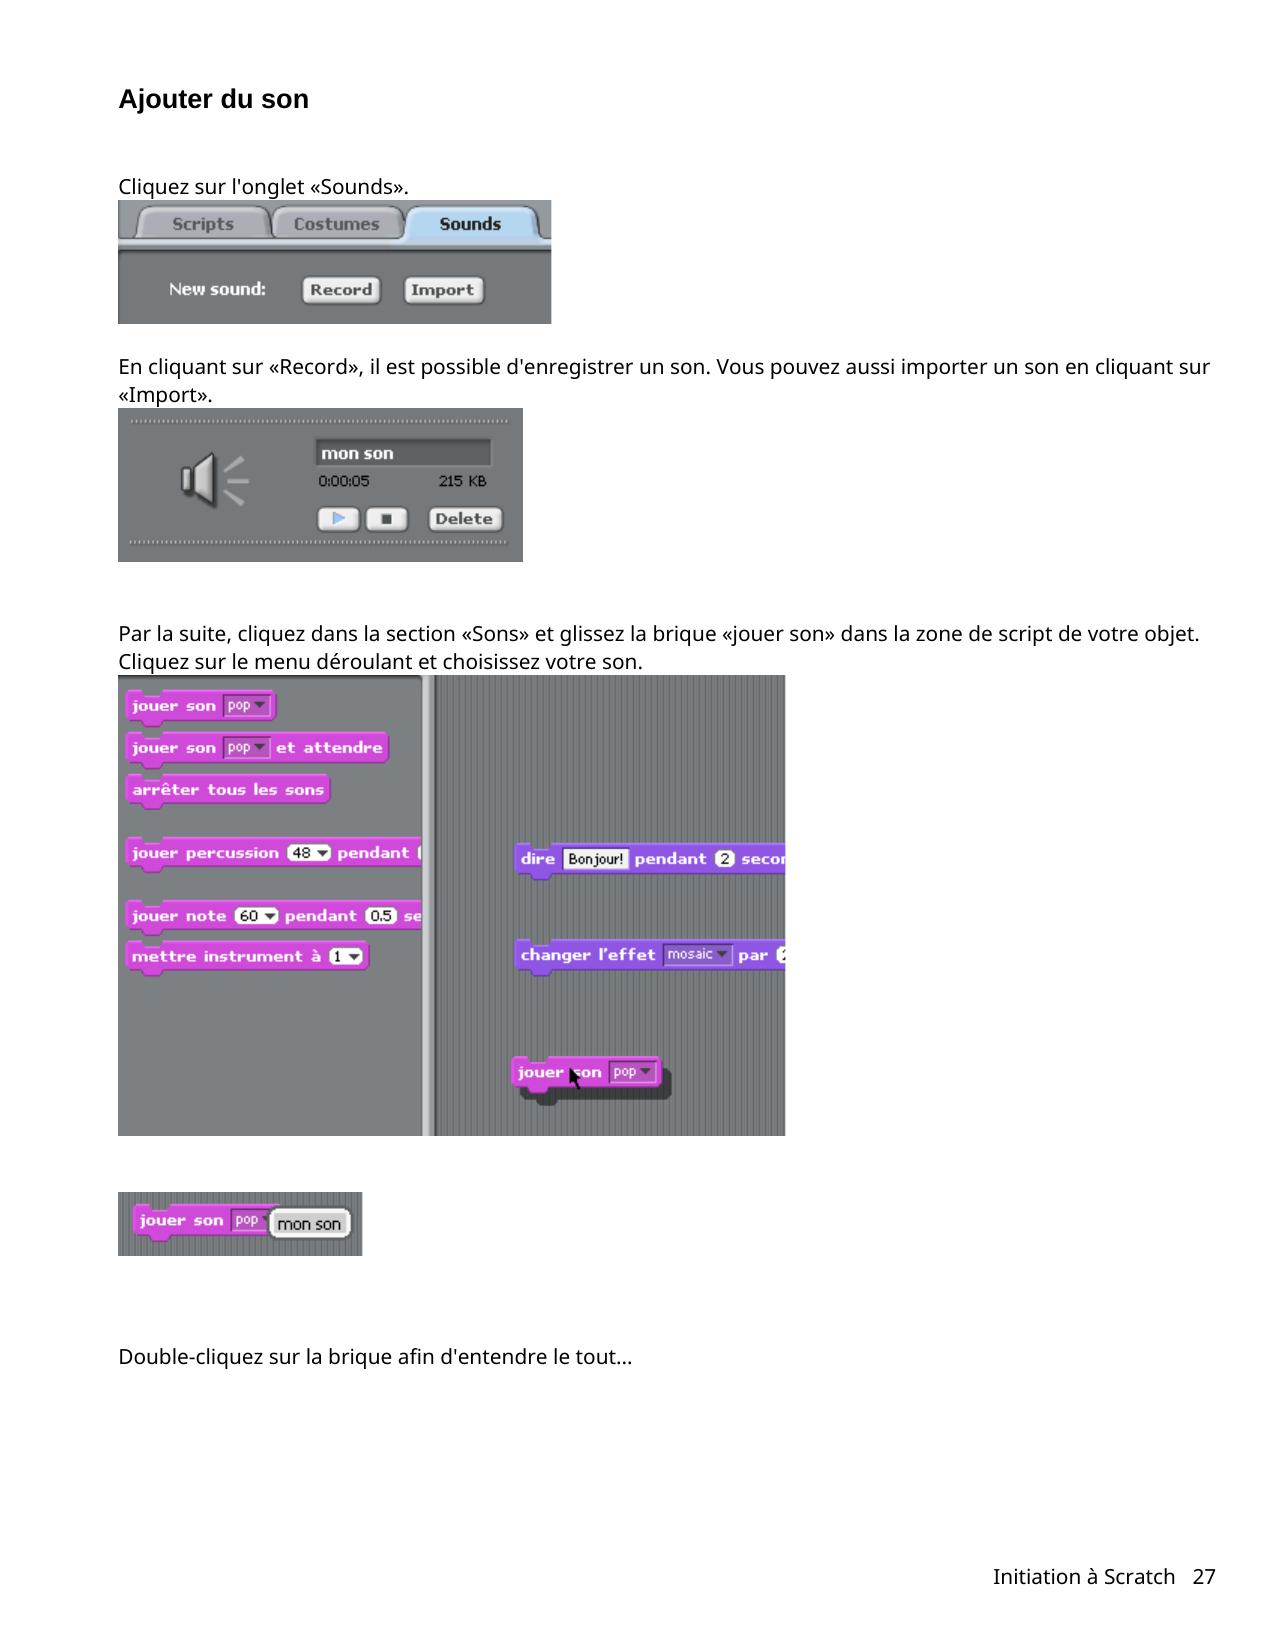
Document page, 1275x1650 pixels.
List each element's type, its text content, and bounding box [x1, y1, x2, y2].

subtitle Ajouter du son [118, 84, 1216, 114]
picture [118, 1192, 363, 1256]
picture [118, 675, 786, 1136]
picture [118, 200, 552, 324]
text Par la suite, cliquez dans la section «Sons» et glissez la brique «jouer son» dans la zone de script de votre objet. Cliquez sur le menu déroulant et choisissez votre son. [118, 619, 1216, 676]
text En cliquant sur «Record», il est possible d'enregistrer un son. Vous pouvez aussi importer un son en cliquant sur «Import». [118, 352, 1216, 409]
text Double-cliquez sur la brique afin d'entendre le tout... [118, 1342, 1216, 1371]
text Cliquez sur l'onglet «Sounds». [118, 172, 1216, 201]
picture [118, 408, 523, 562]
